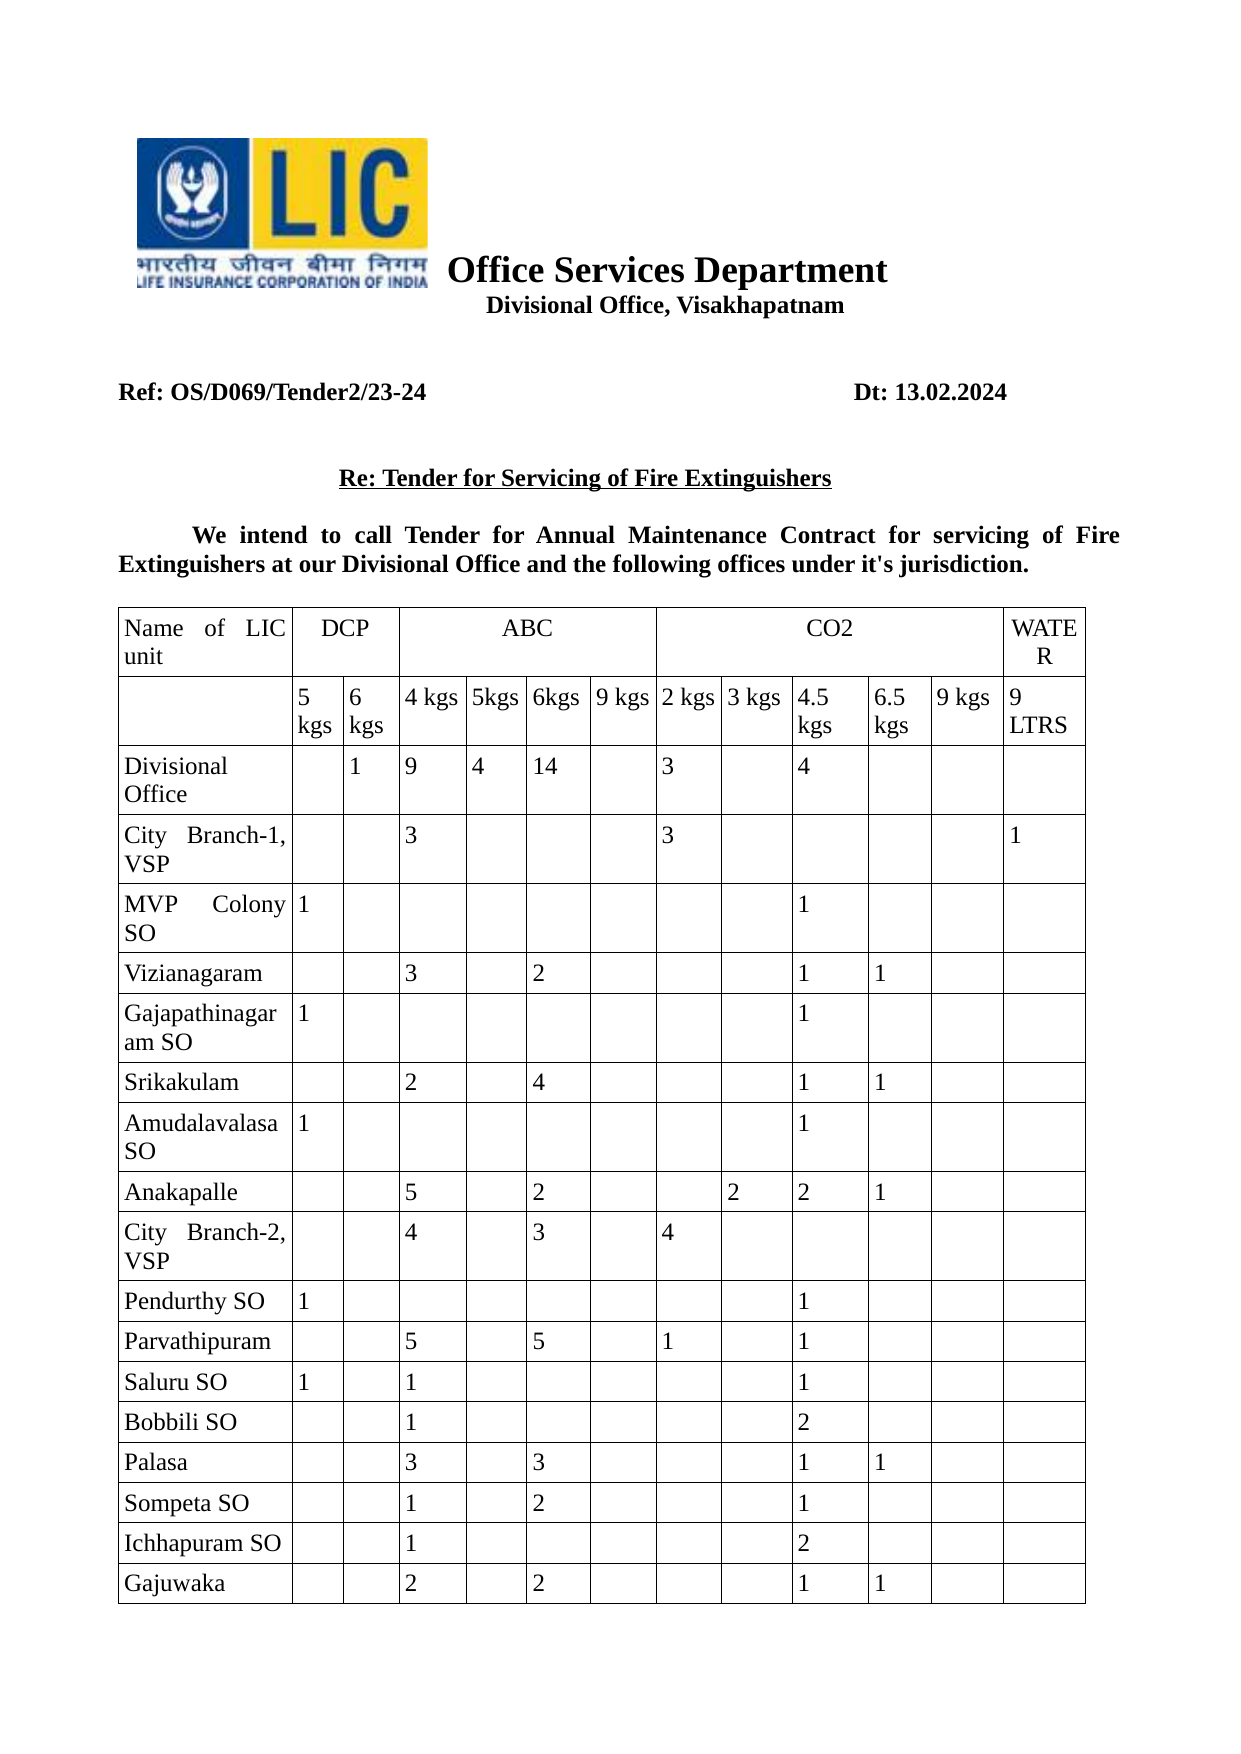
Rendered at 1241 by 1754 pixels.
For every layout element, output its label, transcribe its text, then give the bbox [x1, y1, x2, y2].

table_cell Bobbili SO [119, 1402, 292, 1442]
table_cell [869, 1212, 931, 1280]
table_cell [722, 1483, 792, 1522]
table_cell [591, 1362, 656, 1401]
table_cell 2 [793, 1402, 868, 1442]
table_cell 1 [793, 1103, 868, 1171]
table_cell [293, 1322, 343, 1361]
table_cell [722, 1212, 792, 1280]
table_cell [344, 1443, 399, 1482]
table_cell 3 [400, 953, 466, 992]
table_cell [1004, 1281, 1085, 1321]
table_cell [869, 1362, 931, 1401]
table_cell [467, 1402, 526, 1442]
table_cell [657, 1063, 721, 1102]
table_cell [591, 1172, 656, 1211]
table_cell [467, 953, 526, 992]
table_cell 9 kgs [932, 677, 1003, 745]
table_cell 2 [527, 1483, 590, 1522]
table_cell Gajuwaka [119, 1564, 292, 1603]
table_cell [527, 815, 590, 883]
table_cell [467, 1362, 526, 1401]
table_cell [400, 994, 466, 1062]
table_cell [344, 1281, 399, 1321]
table_cell [657, 884, 721, 952]
table_cell 4 [467, 746, 526, 814]
table_cell 1 [869, 1564, 931, 1603]
table_cell [293, 1523, 343, 1562]
table_cell [932, 1564, 1003, 1603]
table_header Name of LIC unit [119, 608, 292, 676]
table_cell 4 [527, 1063, 590, 1102]
table_cell [722, 815, 792, 883]
table_cell 1 [400, 1362, 466, 1401]
table_cell [400, 1103, 466, 1171]
table_header DCP [293, 608, 399, 676]
table_cell [932, 994, 1003, 1062]
table_cell [293, 953, 343, 992]
table_cell Amudalavalasa SO [119, 1103, 292, 1171]
table_cell City Branch-2, VSP [119, 1212, 292, 1280]
text Re: Tender for Servicing of Fire Extinguishers [118, 463, 1122, 492]
table_cell [293, 815, 343, 883]
table_cell 6 kgs [344, 677, 399, 745]
table_cell [591, 746, 656, 814]
table_cell [722, 1523, 792, 1562]
table_cell [1004, 1443, 1085, 1482]
table_cell [722, 1281, 792, 1321]
table_cell [657, 1172, 721, 1211]
table_cell [932, 815, 1003, 883]
table_cell [1004, 1212, 1085, 1280]
table_cell [344, 1322, 399, 1361]
table_cell [869, 815, 931, 883]
table_cell [657, 1402, 721, 1442]
table_cell [400, 884, 466, 952]
table_cell Srikakulam [119, 1063, 292, 1102]
table_cell 1 [400, 1523, 466, 1562]
table_cell [467, 994, 526, 1062]
table_cell [344, 1483, 399, 1522]
table_cell 1 [869, 1172, 931, 1211]
table_cell [344, 1564, 399, 1603]
table_cell 1 [793, 1362, 868, 1401]
table_cell [869, 746, 931, 814]
table_cell [793, 815, 868, 883]
table_cell [932, 884, 1003, 952]
table_cell [591, 1103, 656, 1171]
table_cell [657, 953, 721, 992]
table_cell [932, 1443, 1003, 1482]
table_cell 2 [527, 1564, 590, 1603]
table_cell [591, 1483, 656, 1522]
table_cell [793, 1212, 868, 1280]
table_cell 1 [793, 994, 868, 1062]
table_cell [932, 1322, 1003, 1361]
table_cell [932, 953, 1003, 992]
table_cell Anakapalle [119, 1172, 292, 1211]
table_cell [932, 1212, 1003, 1280]
table_cell [527, 994, 590, 1062]
table_cell 5 kgs [293, 677, 343, 745]
table_cell 1 [293, 1103, 343, 1171]
table_cell 2 [527, 953, 590, 992]
table_cell [467, 1172, 526, 1211]
table_cell [344, 1172, 399, 1211]
table_cell Ichhapuram SO [119, 1523, 292, 1562]
table_cell City Branch-1, VSP [119, 815, 292, 883]
table_cell [1004, 884, 1085, 952]
table_cell [467, 1322, 526, 1361]
table_cell [1004, 1483, 1085, 1522]
table_cell 1 [793, 1564, 868, 1603]
table_cell [1004, 994, 1085, 1062]
table_cell [1004, 1322, 1085, 1361]
table_cell [344, 1523, 399, 1562]
table_cell [344, 1402, 399, 1442]
text Office Services Department [118, 247, 1122, 291]
table_cell 1 [869, 953, 931, 992]
table_cell 6kgs [527, 677, 590, 745]
table_cell [869, 1523, 931, 1562]
table_cell Pendurthy SO [119, 1281, 292, 1321]
table_cell 5 [527, 1322, 590, 1361]
table_cell 1 [293, 1281, 343, 1321]
table_cell 1 [793, 884, 868, 952]
table_cell [932, 1483, 1003, 1522]
table_cell [591, 1281, 656, 1321]
table_header ABC [400, 608, 656, 676]
table_cell [344, 1063, 399, 1102]
table_cell [932, 1281, 1003, 1321]
table_cell [869, 994, 931, 1062]
table_cell [657, 1483, 721, 1522]
table_cell [344, 953, 399, 992]
table_cell [869, 1322, 931, 1361]
table_cell [591, 1564, 656, 1603]
table_cell MVP Colony SO [119, 884, 292, 952]
table_cell 9 LTRS [1004, 677, 1085, 745]
table_cell 9 [400, 746, 466, 814]
table_cell [467, 1281, 526, 1321]
table_cell [1004, 1523, 1085, 1562]
table_cell [591, 815, 656, 883]
table_cell [869, 1483, 931, 1522]
table_cell 1 [793, 1322, 868, 1361]
table_cell [591, 1523, 656, 1562]
table_cell [722, 1402, 792, 1442]
table_cell [293, 746, 343, 814]
table_cell [1004, 1172, 1085, 1211]
table_cell [1004, 1063, 1085, 1102]
table_cell [467, 884, 526, 952]
table_cell [467, 1443, 526, 1482]
table_cell 2 [722, 1172, 792, 1211]
table_cell [527, 1281, 590, 1321]
table_cell [722, 1063, 792, 1102]
table_cell [400, 1281, 466, 1321]
table_cell [722, 994, 792, 1062]
table_cell [657, 1523, 721, 1562]
table_cell [467, 1564, 526, 1603]
table_cell [467, 1063, 526, 1102]
table_cell [293, 1443, 343, 1482]
table_cell 3 [527, 1212, 590, 1280]
table_cell [657, 1443, 721, 1482]
table_cell [591, 1063, 656, 1102]
table_cell [657, 1362, 721, 1401]
table_cell [467, 1103, 526, 1171]
text Ref: OS/D069/Tender2/23-24 Dt: 13.02.2024 [118, 377, 1122, 406]
table_cell [722, 1103, 792, 1171]
table_cell Vizianagaram [119, 953, 292, 992]
table_cell [932, 1402, 1003, 1442]
table_cell [467, 1212, 526, 1280]
table_cell 1 [293, 994, 343, 1062]
table_cell 3 [400, 1443, 466, 1482]
table_cell 1 [793, 953, 868, 992]
table_cell [119, 677, 292, 745]
table_cell [344, 815, 399, 883]
table_cell 1 [344, 746, 399, 814]
table_cell [869, 1281, 931, 1321]
table_cell 1 [793, 1483, 868, 1522]
table_cell Parvathipuram [119, 1322, 292, 1361]
text We intend to call Tender for Annual Maintenance Contract for servicing of Fire Extinguishers at our Divisional Office and the following offices under it's jurisdiction. [118, 521, 1122, 578]
table_cell Palasa [119, 1443, 292, 1482]
text Divisional Office, Visakhapatnam [118, 291, 1122, 319]
table_cell [722, 1362, 792, 1401]
table_cell [293, 1172, 343, 1211]
table_cell 4.5 kgs [793, 677, 868, 745]
table_cell 14 [527, 746, 590, 814]
table_cell 9 kgs [591, 677, 656, 745]
table_cell 1 [1004, 815, 1085, 883]
table_cell 3 [400, 815, 466, 883]
table_cell [293, 1564, 343, 1603]
table_cell 1 [657, 1322, 721, 1361]
table_cell [869, 1402, 931, 1442]
table_cell [591, 1443, 656, 1482]
table_cell [722, 746, 792, 814]
table_cell [722, 1322, 792, 1361]
table_cell [932, 1103, 1003, 1171]
table_cell [591, 1212, 656, 1280]
table_cell [293, 1483, 343, 1522]
table_cell 1 [869, 1063, 931, 1102]
table_cell [932, 1172, 1003, 1211]
table_cell [657, 1103, 721, 1171]
table_cell Gajapathinagaram SO [119, 994, 292, 1062]
table_cell 3 [527, 1443, 590, 1482]
table_cell [591, 884, 656, 952]
table_cell 2 [793, 1523, 868, 1562]
table_cell [932, 1063, 1003, 1102]
table_cell [722, 884, 792, 952]
table_cell [527, 1523, 590, 1562]
table_cell 1 [793, 1281, 868, 1321]
table_cell [932, 1523, 1003, 1562]
table_cell Sompeta SO [119, 1483, 292, 1522]
table_cell 4 kgs [400, 677, 466, 745]
table_cell [1004, 1402, 1085, 1442]
table_cell [467, 1523, 526, 1562]
table_cell 2 [400, 1063, 466, 1102]
table_cell [467, 1483, 526, 1522]
table_cell 1 [400, 1402, 466, 1442]
table_cell 5 [400, 1322, 466, 1361]
table_cell [1004, 1564, 1085, 1603]
table_cell [1004, 1362, 1085, 1401]
table_cell [657, 1281, 721, 1321]
table_cell 1 [400, 1483, 466, 1522]
table_cell [1004, 746, 1085, 814]
table_header WATER [1004, 608, 1085, 676]
table_cell [344, 1212, 399, 1280]
table_cell [344, 1103, 399, 1171]
table_cell Divisional Office [119, 746, 292, 814]
table_cell 1 [793, 1443, 868, 1482]
table_cell [657, 994, 721, 1062]
table_cell 5kgs [467, 677, 526, 745]
table_cell [527, 884, 590, 952]
table_cell [344, 1362, 399, 1401]
table_cell 2 kgs [657, 677, 721, 745]
table_cell [722, 1443, 792, 1482]
table_cell [591, 1322, 656, 1361]
table_cell 6.5 kgs [869, 677, 931, 745]
table_cell [344, 994, 399, 1062]
table_header CO2 [657, 608, 1003, 676]
table_cell [932, 746, 1003, 814]
table_cell [869, 1103, 931, 1171]
table_cell 3 [657, 746, 721, 814]
table_cell [591, 994, 656, 1062]
table_cell 2 [793, 1172, 868, 1211]
table_cell 3 [657, 815, 721, 883]
table_cell [722, 1564, 792, 1603]
table_cell 5 [400, 1172, 466, 1211]
table_cell 1 [869, 1443, 931, 1482]
table_cell [1004, 1103, 1085, 1171]
table_cell [527, 1362, 590, 1401]
table_cell 4 [400, 1212, 466, 1280]
table_cell [722, 953, 792, 992]
table_cell [293, 1212, 343, 1280]
table_cell [293, 1402, 343, 1442]
table_cell 1 [293, 1362, 343, 1401]
table_cell 4 [657, 1212, 721, 1280]
table_cell 1 [293, 884, 343, 952]
table_cell [869, 884, 931, 952]
table_cell 1 [793, 1063, 868, 1102]
table_cell 2 [527, 1172, 590, 1211]
table_cell Saluru SO [119, 1362, 292, 1401]
table_cell [527, 1103, 590, 1171]
table_cell [527, 1402, 590, 1442]
table_cell [932, 1362, 1003, 1401]
table_cell [293, 1063, 343, 1102]
table_cell [657, 1564, 721, 1603]
table_cell 2 [400, 1564, 466, 1603]
table_cell [591, 953, 656, 992]
table_cell [591, 1402, 656, 1442]
table_cell 4 [793, 746, 868, 814]
table_cell [467, 815, 526, 883]
table_cell 3 kgs [722, 677, 792, 745]
table_cell [344, 884, 399, 952]
table_cell [1004, 953, 1085, 992]
